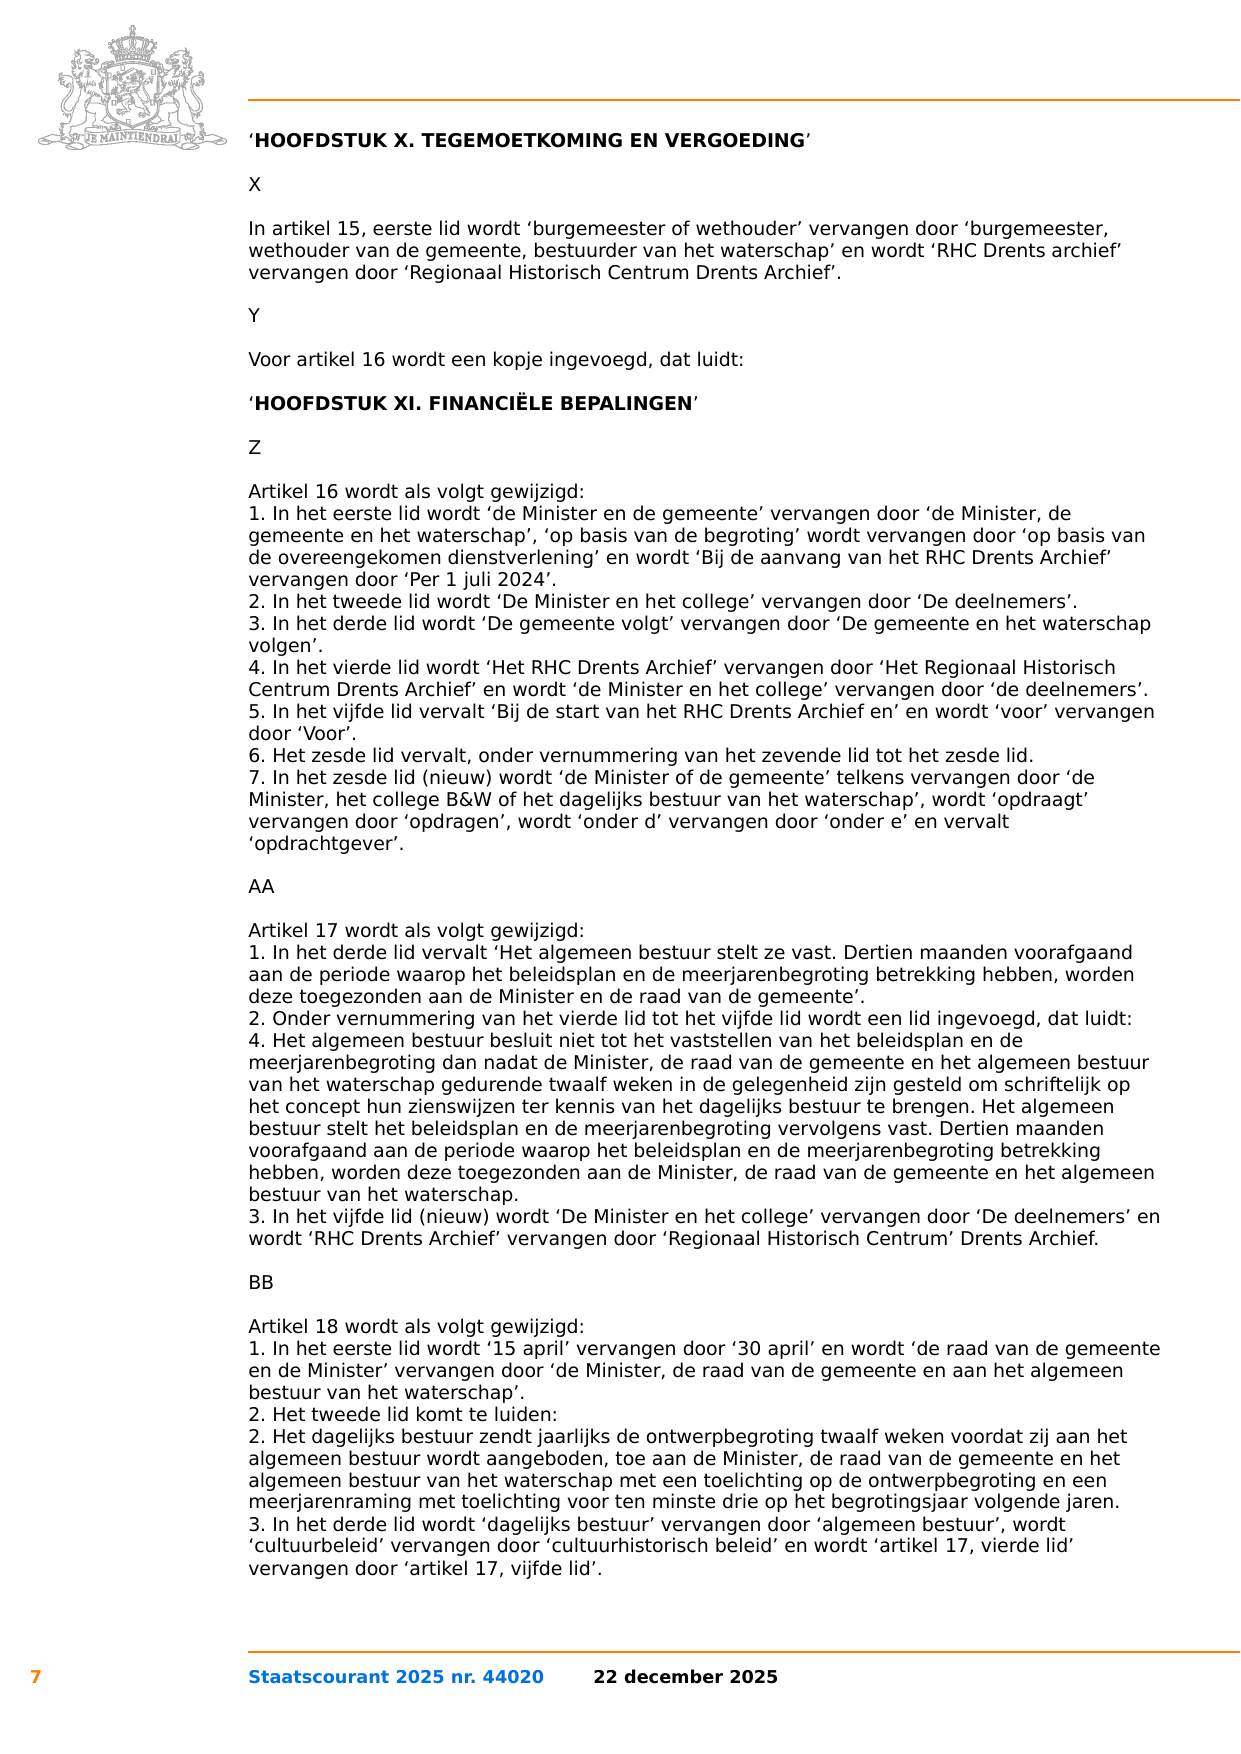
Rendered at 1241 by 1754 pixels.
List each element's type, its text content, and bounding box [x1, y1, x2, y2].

text Artikel 18 wordt als volgt gewijzigd: [248, 1316, 1163, 1338]
text Y [248, 305, 1163, 327]
text In artikel 15, eerste lid wordt ‘burgemeester of wethouder’ vervangen door ‘burgemeester, wethouder van de gemeente, bestuurder van het waterschap’ en wordt ‘RHC Drents archief’ vervangen door ‘Regionaal Historisch Centrum Drents Archief’. [248, 218, 1163, 283]
text 3. In het vijfde lid (nieuw) wordt ‘De Minister en het college’ vervangen door ‘De deelnemers’ en wordt ‘RHC Drents Archief’ vervangen door ‘Regionaal Historisch Centrum’ Drents Archief. [248, 1206, 1163, 1250]
text ‘HOOFDSTUK XI. FINANCIËLE BEPALINGEN’ [248, 393, 1163, 415]
text 3. In het derde lid wordt ‘De gemeente volgt’ vervangen door ‘De gemeente en het waterschap volgen’. [248, 613, 1163, 657]
text 3. In het derde lid wordt ‘dagelijks bestuur’ vervangen door ‘algemeen bestuur’, wordt ‘cultuurbeleid’ vervangen door ‘cultuurhistorisch beleid’ en wordt ‘artikel 17, vierde lid’ vervangen door ‘artikel 17, vijfde lid’. [248, 1513, 1163, 1579]
text Z [248, 437, 1163, 459]
text 7. In het zesde lid (nieuw) wordt ‘de Minister of de gemeente’ telkens vervangen door ‘de Minister, het college B&W of het dagelijks bestuur van het waterschap’, wordt ‘opdraagt’ vervangen door ‘opdragen’, wordt ‘onder d’ vervangen door ‘onder e’ en vervalt ‘opdrachtgever’. [248, 767, 1163, 854]
text 4. Het algemeen bestuur besluit niet tot het vaststellen van het beleidsplan en de meerjarenbegroting dan nadat de Minister, de raad van de gemeente en het algemeen bestuur van het waterschap gedurende twaalf weken in de gelegenheid zijn gesteld om schriftelijk op het concept hun zienswijzen ter kennis van het dagelijks bestuur te brengen. Het algemeen bestuur stelt het beleidsplan en de meerjarenbegroting vervolgens vast. Dertien maanden voorafgaand aan de periode waarop het beleidsplan en de meerjarenbegroting betrekking hebben, worden deze toegezonden aan de Minister, de raad van de gemeente en het algemeen bestuur van het waterschap. [248, 1030, 1163, 1206]
text ‘HOOFDSTUK X. TEGEMOETKOMING EN VERGOEDING’ [248, 130, 1163, 152]
text 4. In het vierde lid wordt ‘Het RHC Drents Archief’ vervangen door ‘Het Regionaal Historisch Centrum Drents Archief’ en wordt ‘de Minister en het college’ vervangen door ‘de deelnemers’. [248, 657, 1163, 701]
text 1. In het derde lid vervalt ‘Het algemeen bestuur stelt ze vast. Dertien maanden voorafgaand aan de periode waarop het beleidsplan en de meerjarenbegroting betrekking hebben, worden deze toegezonden aan de Minister en de raad van de gemeente’. [248, 942, 1163, 1008]
text Artikel 17 wordt als volgt gewijzigd: [248, 920, 1163, 942]
text 6. Het zesde lid vervalt, onder vernummering van het zevende lid tot het zesde lid. [248, 744, 1163, 767]
text Voor artikel 16 wordt een kopje ingevoegd, dat luidt: [248, 349, 1163, 371]
text Artikel 16 wordt als volgt gewijzigd: [248, 481, 1163, 503]
text X [248, 174, 1163, 196]
text 2. Onder vernummering van het vierde lid tot het vijfde lid wordt een lid ingevoegd, dat luidt: [248, 1008, 1163, 1030]
text 5. In het vijfde lid vervalt ‘Bij de start van het RHC Drents Archief en’ en wordt ‘voor’ vervangen door ‘Voor’. [248, 701, 1163, 744]
text 2. In het tweede lid wordt ‘De Minister en het college’ vervangen door ‘De deelnemers’. [248, 591, 1163, 613]
text 1. In het eerste lid wordt ‘de Minister en de gemeente’ vervangen door ‘de Minister, de gemeente en het waterschap’, ‘op basis van de begroting’ wordt vervangen door ‘op basis van de overeengekomen dienstverlening’ en wordt ‘Bij de aanvang van het RHC Drents Archief’ vervangen door ‘Per 1 juli 2024’. [248, 503, 1163, 591]
text 1. In het eerste lid wordt ‘15 april’ vervangen door ‘30 april’ en wordt ‘de raad van de gemeente en de Minister’ vervangen door ‘de Minister, de raad van de gemeente en aan het algemeen bestuur van het waterschap’. [248, 1338, 1163, 1403]
text AA [248, 876, 1163, 898]
text 2. Het tweede lid komt te luiden: [248, 1403, 1163, 1426]
picture [38, 25, 227, 150]
text 2. Het dagelijks bestuur zendt jaarlijks de ontwerpbegroting twaalf weken voordat zij aan het algemeen bestuur wordt aangeboden, toe aan de Minister, de raad van de gemeente en het algemeen bestuur van het waterschap met een toelichting op de ontwerpbegroting en een meerjarenraming met toelichting voor ten minste drie op het begrotingsjaar volgende jaren. [248, 1426, 1163, 1513]
text BB [248, 1272, 1163, 1294]
